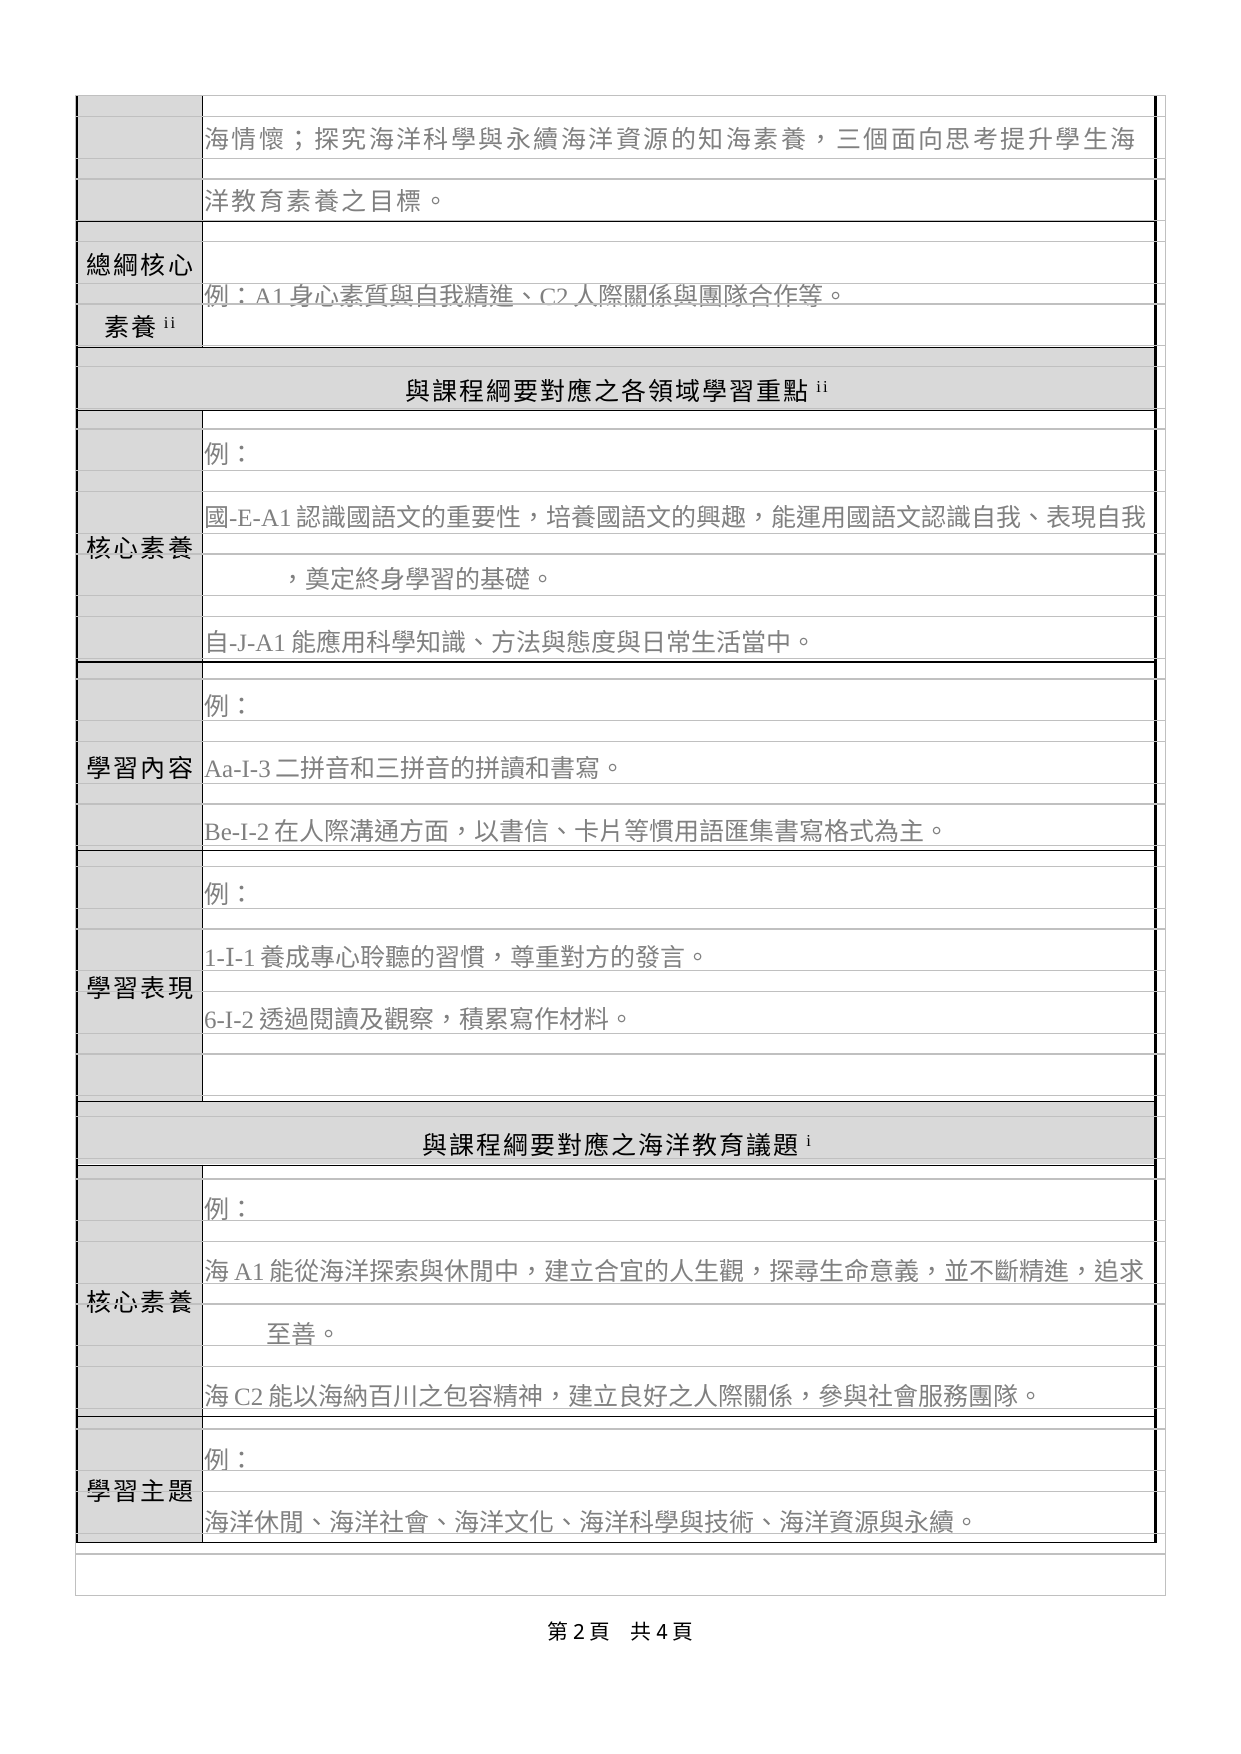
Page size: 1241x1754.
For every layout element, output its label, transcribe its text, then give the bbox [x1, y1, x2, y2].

table_cell [78, 348, 1154, 366]
table_cell [203, 159, 1154, 178]
table_cell 學習主題 [78, 1471, 202, 1491]
table_cell 例： [203, 680, 1154, 720]
table_cell [203, 1166, 1154, 1178]
table_cell 學習表現 [78, 909, 202, 928]
table_cell 學習內容 [78, 742, 202, 783]
table_cell 海洋休閒、海洋社會、海洋文化、海洋科學與技術、海洋資源與永續。 [203, 1492, 1154, 1533]
table_cell 海C2能以海納百川之包容精神，建立良好之人際關係，參與社會服務團隊。 [203, 1367, 1154, 1408]
table_cell 例：A1身心素質與自我精進、C2人際關係與團隊合作等。 [739, 284, 780, 303]
table_cell 與課程綱要對應之海洋教育議題i [78, 1117, 1154, 1158]
table_cell 學習主題 [78, 1417, 202, 1428]
table_cell Be-I-2在人際溝通方面，以書信、卡片等慣用語匯集書寫格式為主。 [203, 805, 1154, 845]
table_cell [78, 222, 202, 241]
table_cell 學習表現 [78, 971, 202, 991]
table_cell 核心素養 [78, 617, 202, 658]
table_cell [78, 846, 202, 850]
table_cell [78, 721, 202, 741]
table_cell 學習表現 [78, 992, 202, 1033]
table_cell 學習表現 [78, 1034, 202, 1053]
table_cell [203, 721, 1154, 741]
table_cell [203, 1221, 1154, 1241]
table_cell 核心素養 [78, 1180, 202, 1220]
table_cell [203, 663, 1154, 678]
table_cell 自-J-A1能應用科學知識、方法與態度與日常生活當中。 [203, 617, 1154, 658]
table_cell 例：A1身心素質與自我精進、C2人際關係與團隊合作等。 [470, 284, 584, 303]
table_cell 例： [203, 430, 1154, 470]
table_cell [203, 596, 1154, 616]
table_cell [78, 663, 202, 678]
table_cell [203, 1096, 1154, 1101]
table_cell 例：A1身心素質與自我精進、C2人際關係與團隊合作等。 [811, 284, 1154, 303]
table_cell 與課程綱要對應之各領域學習重點ii [78, 367, 1154, 408]
table_cell [78, 680, 202, 720]
table_cell 核心素養 [78, 1409, 202, 1416]
table_cell 例：A1身心素質與自我精進、C2人際關係與團隊合作等。 [682, 284, 740, 303]
table_cell 學習主題 [78, 1492, 202, 1533]
table_cell 海A1能從海洋探索與休閒中，建立合宜的人生觀，探尋生命意義，並不斷精進，追求 [203, 1242, 1154, 1283]
table_cell 核心素養 [78, 596, 202, 616]
table_cell [78, 1102, 1154, 1116]
table_cell [203, 411, 1154, 428]
table_cell 例： [203, 1430, 1154, 1470]
table_cell 核心素養 [78, 1367, 202, 1408]
table_cell 核心素養 [78, 471, 202, 491]
table_cell 核心素養 [78, 1346, 202, 1366]
table_cell 核心素養 [78, 534, 202, 553]
table_cell [203, 1284, 1154, 1303]
table_cell 學習表現 [78, 1055, 202, 1095]
table_cell [78, 180, 202, 220]
table_cell 例：A1身心素質與自我精進、C2人際關係與團隊合作等。 [227, 284, 301, 303]
table_cell 核心素養 [78, 1242, 202, 1283]
table_cell 核心素養 [78, 1284, 202, 1303]
table_cell 例：A1身心素質與自我精進、C2人際關係與團隊合作等。 [602, 284, 654, 303]
table_cell 例：A1身心素質與自我精進、C2人際關係與團隊合作等。 [203, 222, 1154, 241]
table_cell 素養ii [78, 305, 202, 345]
table_cell 學習表現 [78, 851, 202, 866]
table_cell 國-E-A1認識國語文的重要性，培養國語文的興趣，能運用國語文認識自我、表現自我 [203, 492, 1154, 533]
table_cell 至善。 [203, 1305, 1154, 1345]
table_cell [203, 1034, 1154, 1053]
table_cell 核心素養 [78, 1305, 202, 1345]
table_cell [78, 805, 202, 845]
table_cell 海情懷；探究海洋科學與永續海洋資源的知海素養，三個面向思考提升學生海 [203, 117, 1154, 158]
table_cell [203, 846, 1154, 850]
table_cell [203, 1534, 1154, 1542]
table_cell 核心素養 [78, 1166, 202, 1178]
table_cell [203, 1346, 1154, 1366]
table_cell [78, 784, 202, 803]
table_cell [78, 1159, 1154, 1164]
table_cell [203, 534, 1154, 553]
table_cell [203, 96, 1154, 116]
table_cell 1-Ⅰ-1養成專心聆聽的習慣，尊重對方的發言。 [203, 930, 1154, 970]
table_cell [78, 159, 202, 178]
table_cell 例： [203, 1180, 1154, 1220]
table_cell [203, 971, 1154, 991]
table_cell [203, 784, 1154, 803]
table_cell 例：A1身心素質與自我精進、C2人際關係與團隊合作等。 [203, 242, 1154, 283]
table_cell 學習主題 [78, 1534, 202, 1542]
table_cell [203, 1055, 1154, 1095]
table_cell 核心素養 [78, 1221, 202, 1241]
table_cell 學習主題 [78, 1430, 202, 1470]
table_cell 核心素養 [78, 492, 202, 533]
table_cell [203, 1409, 1154, 1416]
table_cell [203, 471, 1154, 491]
table_cell 例：A1身心素質與自我精進、C2人際關係與團隊合作等。 [203, 305, 1154, 345]
table_cell ，奠定終身學習的基礎。 [203, 555, 1154, 595]
table_cell [203, 851, 1154, 866]
table_cell [78, 96, 202, 116]
table_cell [203, 1471, 1154, 1491]
table_cell 洋教育素養之目標。 [203, 180, 1154, 220]
table_cell 總綱核心 [78, 242, 202, 283]
table_cell [78, 284, 202, 303]
table_cell [203, 909, 1154, 928]
table_cell 學習表現 [78, 1096, 202, 1101]
table_cell [203, 1417, 1154, 1428]
table_cell 例： [203, 867, 1154, 908]
table_cell 學習表現 [78, 930, 202, 970]
table_cell 學習表現 [78, 867, 202, 908]
table_cell 6-I-2透過閱讀及觀察，積累寫作材料。 [203, 992, 1154, 1033]
table_cell 例：A1身心素質與自我精進、C2人際關係與團隊合作等。 [348, 284, 397, 303]
table_cell 核心素養 [78, 430, 202, 470]
table_cell 例：A1身心素質與自我精進、C2人際關係與團隊合作等。 [302, 284, 351, 303]
table_cell 核心素養 [78, 555, 202, 595]
table_cell 核心素養 [78, 411, 202, 428]
table_cell [78, 117, 202, 158]
table_cell Aa-I-3二拼音和三拼音的拼讀和書寫。 [203, 742, 1154, 783]
